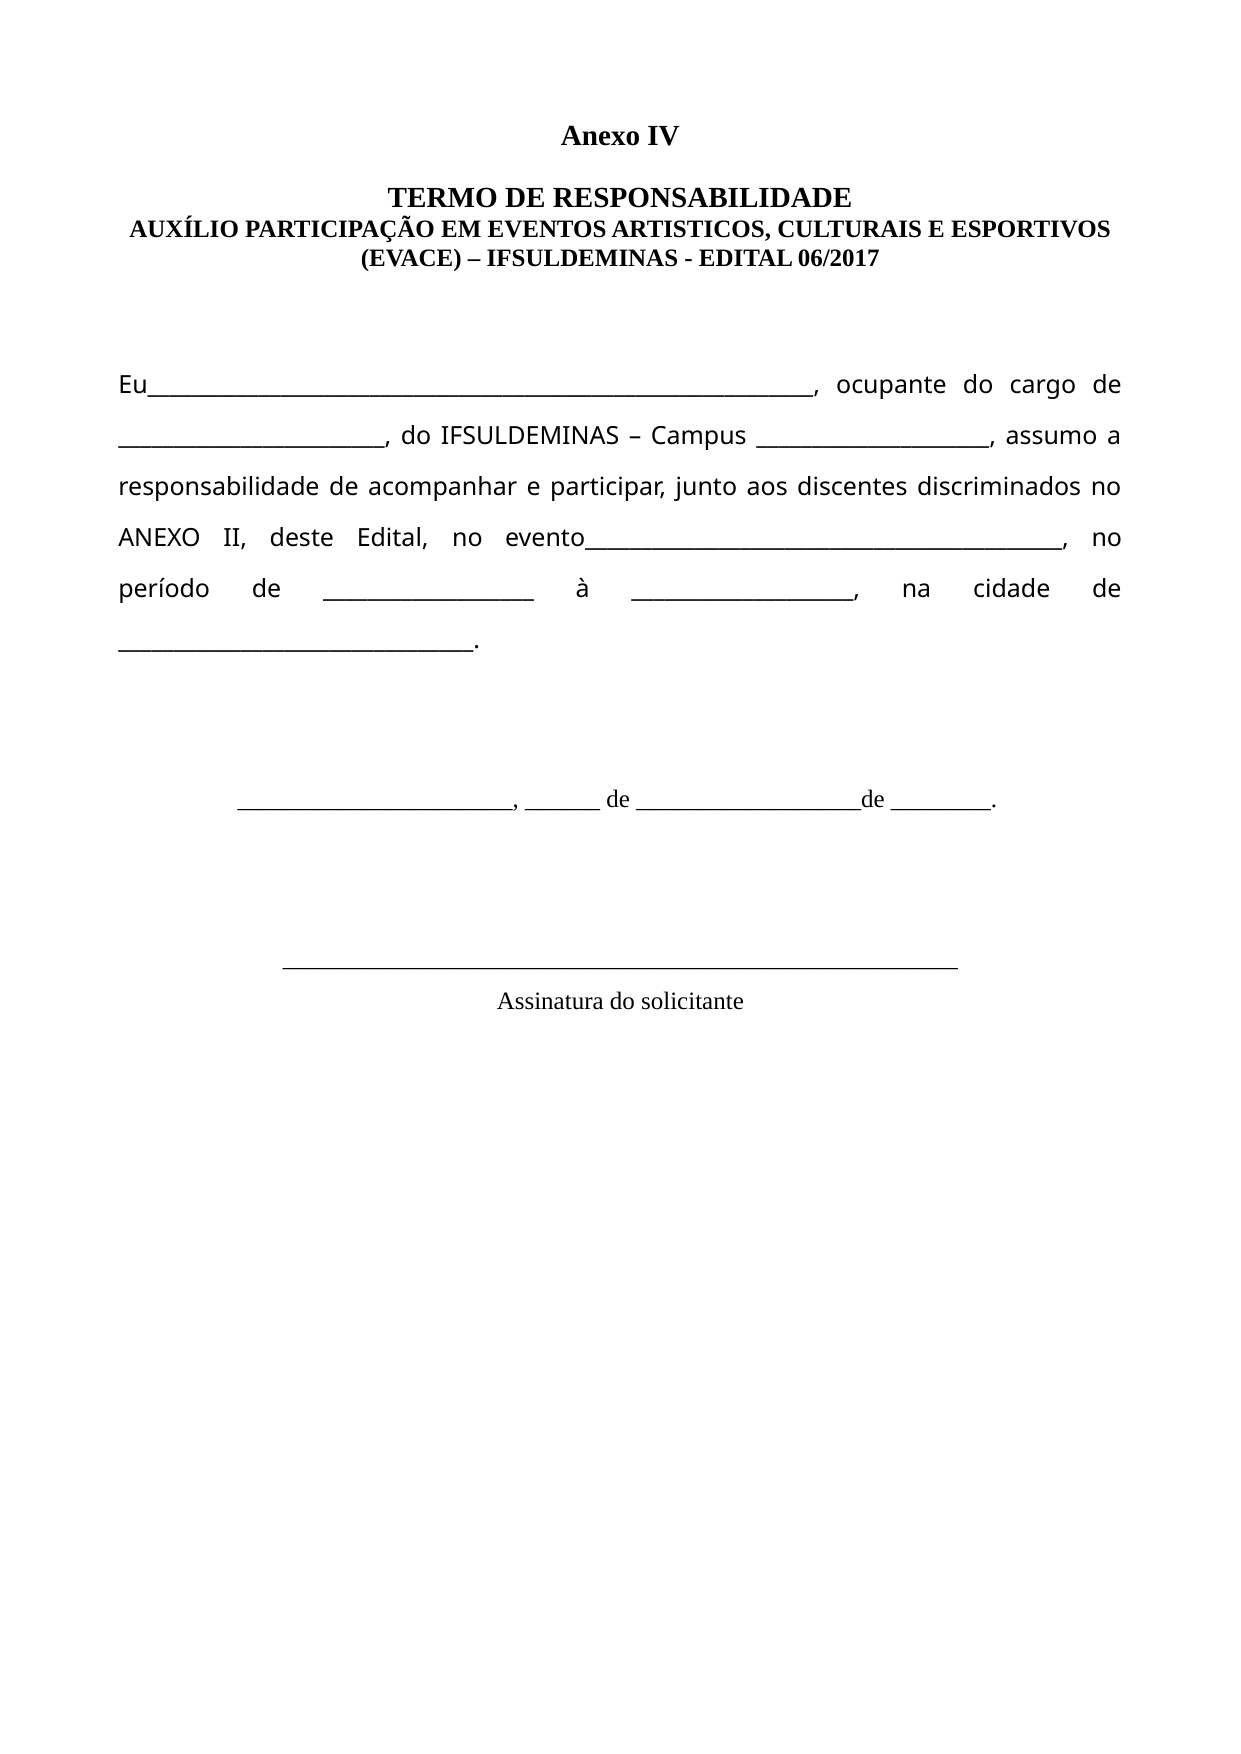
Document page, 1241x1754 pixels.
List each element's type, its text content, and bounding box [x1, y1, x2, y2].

text Eu____________________________________________________________, ocupante do cargo de ________________________, do IFSULDEMINAS – Campus _____________________, assumo a responsabilidade de acompanhar e participar, junto aos discentes discriminados no ANEXO II, deste Edital, no evento___________________________________________, no período de ___________________ à ____________________, na cidade de ________________________________. [118, 367, 1122, 656]
text ______________________, ______ de __________________de ________. [118, 784, 1122, 813]
text TERMO DE RESPONSABILIDADE [118, 180, 1122, 214]
text Anexo IV [118, 118, 1122, 152]
text Assinatura do solicitante [118, 986, 1122, 1014]
text AUXÍLIO PARTICIPAÇÃO EM EVENTOS ARTISTICOS, CULTURAIS E ESPORTIVOS (EVACE) – IFSULDEMINAS - EDITAL 06/2017 [118, 214, 1122, 271]
text ______________________________________________________ [118, 943, 1122, 971]
